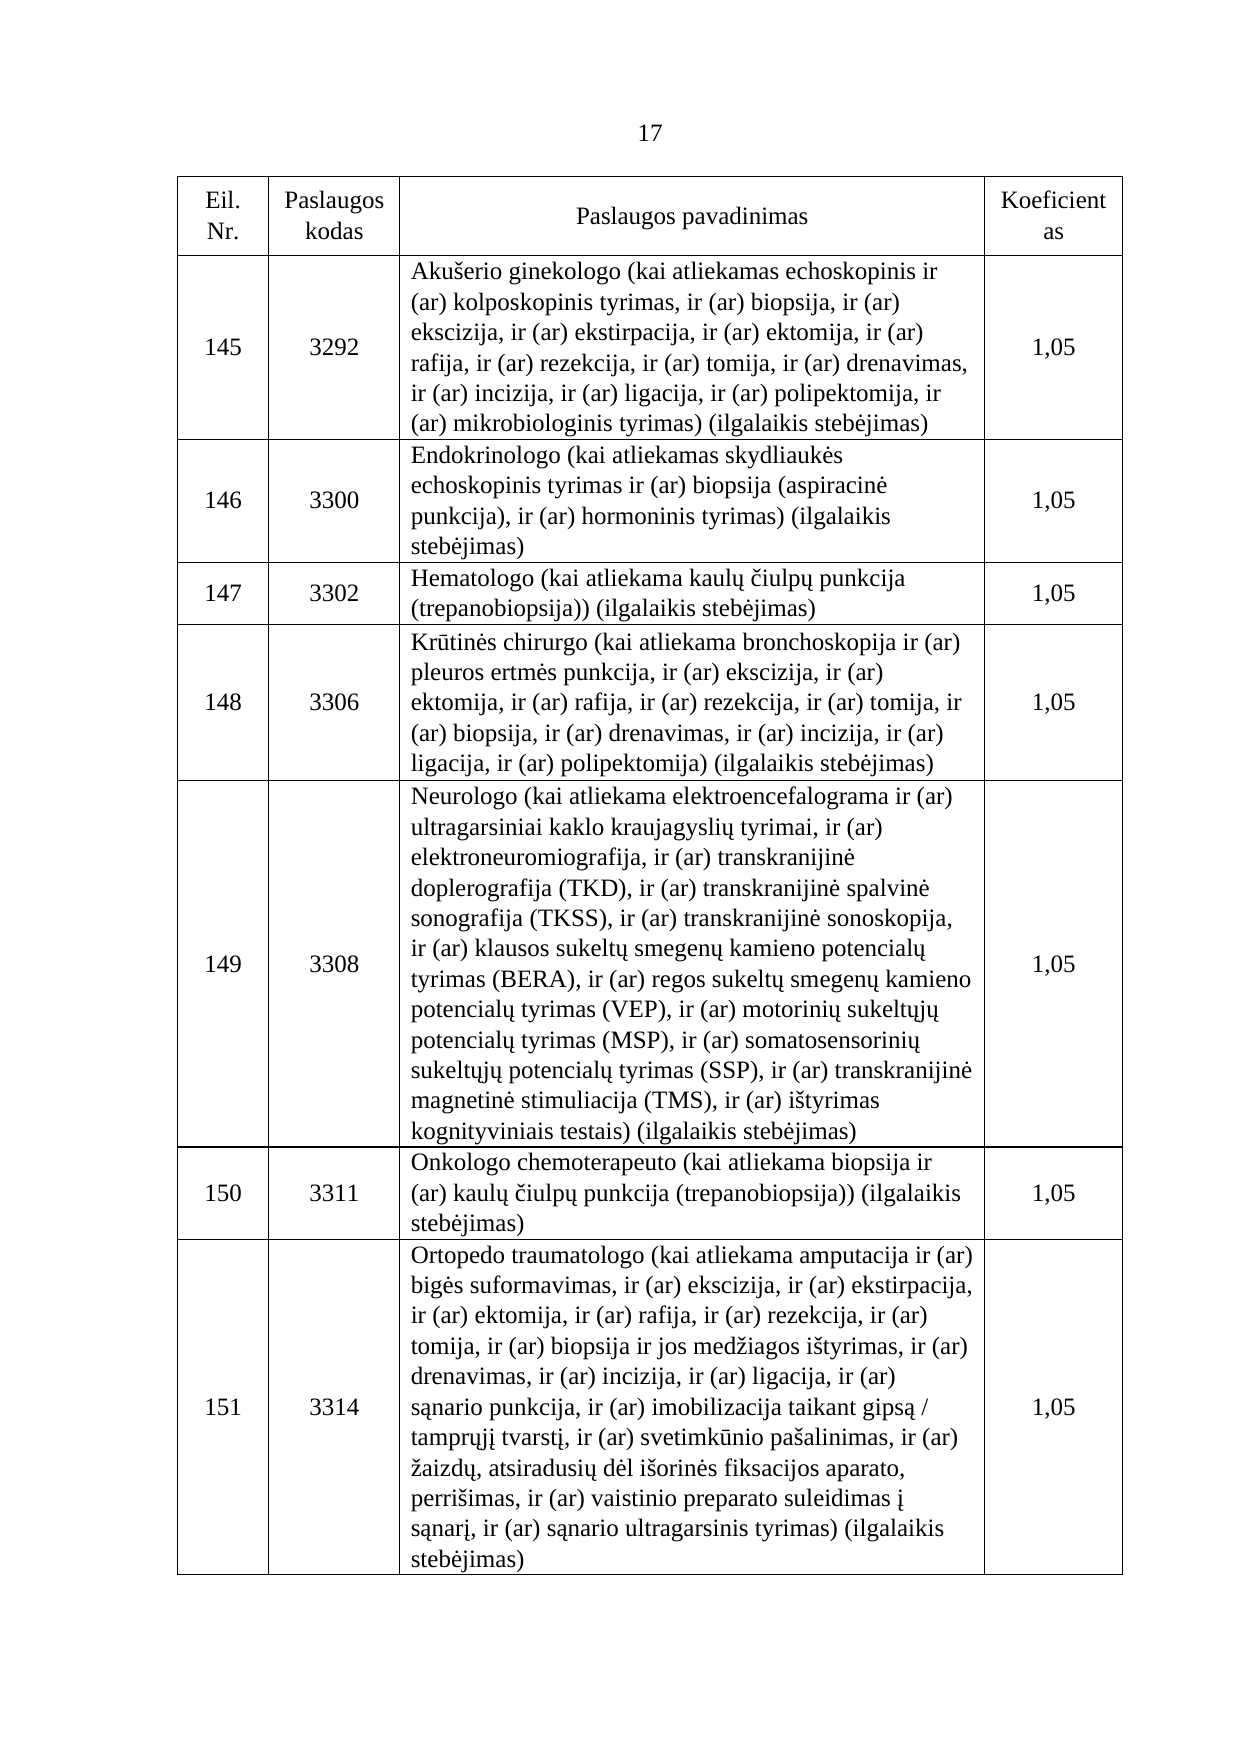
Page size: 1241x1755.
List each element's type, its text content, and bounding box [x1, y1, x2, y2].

table_cell 146 [178, 440, 268, 562]
table_header Paslaugos kodas [269, 177, 399, 255]
table_cell 1,05 [985, 440, 1122, 562]
table_cell 150 [178, 1148, 268, 1239]
table_cell 1,05 [985, 781, 1122, 1146]
table_cell 148 [178, 625, 268, 780]
table_cell 147 [178, 563, 268, 624]
table_cell 3314 [269, 1240, 399, 1574]
table_cell 3308 [269, 781, 399, 1146]
table_cell 151 [178, 1240, 268, 1574]
table_header Paslaugos pavadinimas [400, 177, 984, 255]
table_header Eil. Nr. [178, 177, 268, 255]
table_cell 3292 [269, 256, 399, 439]
table_cell 1,05 [985, 1148, 1122, 1239]
table_cell Krūtinės chirurgo (kai atliekama bronchoskopija ir (ar) pleuros ertmės punkcija, ir (ar) ekscizija, ir (ar) ektomija, ir (ar) rafija, ir (ar) rezekcija, ir (ar) tomija, ir (ar) biopsija, ir (ar) drenavimas, ir (ar) incizija, ir (ar) ligacija, ir (ar) polipektomija) (ilgalaikis stebėjimas) [400, 625, 984, 780]
table_cell 1,05 [985, 1240, 1122, 1574]
table_cell 3300 [269, 440, 399, 562]
table_cell Ortopedo traumatologo (kai atliekama amputacija ir (ar) bigės suformavimas, ir (ar) ekscizija, ir (ar) ekstirpacija, ir (ar) ektomija, ir (ar) rafija, ir (ar) rezekcija, ir (ar) tomija, ir (ar) biopsija ir jos medžiagos ištyrimas, ir (ar) drenavimas, ir (ar) incizija, ir (ar) ligacija, ir (ar) sąnario punkcija, ir (ar) imobilizacija taikant gipsą / tamprųjį tvarstį, ir (ar) svetimkūnio pašalinimas, ir (ar) žaizdų, atsiradusių dėl išorinės fiksacijos aparato, perrišimas, ir (ar) vaistinio preparato suleidimas į sąnarį, ir (ar) sąnario ultragarsinis tyrimas) (ilgalaikis stebėjimas) [400, 1240, 984, 1574]
table_cell Neurologo (kai atliekama elektroencefalograma ir (ar) ultragarsiniai kaklo kraujagyslių tyrimai, ir (ar) elektroneuromiografija, ir (ar) transkranijinė doplerografija (TKD), ir (ar) transkranijinė spalvinė sonografija (TKSS), ir (ar) transkranijinė sonoskopija, ir (ar) klausos sukeltų smegenų kamieno potencialų tyrimas (BERA), ir (ar) regos sukeltų smegenų kamieno potencialų tyrimas (VEP), ir (ar) motorinių sukeltųjų potencialų tyrimas (MSP), ir (ar) somatosensorinių sukeltųjų potencialų tyrimas (SSP), ir (ar) transkranijinė magnetinė stimuliacija (TMS), ir (ar) ištyrimas kognityviniais testais) (ilgalaikis stebėjimas) [400, 781, 984, 1146]
table_cell Hematologo (kai atliekama kaulų čiulpų punkcija (trepanobiopsija)) (ilgalaikis stebėjimas) [400, 563, 984, 624]
table_cell 145 [178, 256, 268, 439]
table_cell 1,05 [985, 563, 1122, 624]
table_cell Onkologo chemoterapeuto (kai atliekama biopsija ir (ar) kaulų čiulpų punkcija (trepanobiopsija)) (ilgalaikis stebėjimas) [400, 1148, 984, 1239]
table_cell 1,05 [985, 625, 1122, 780]
table_cell 3302 [269, 563, 399, 624]
table_cell Endokrinologo (kai atliekamas skydliaukės echoskopinis tyrimas ir (ar) biopsija (aspiracinė punkcija), ir (ar) hormoninis tyrimas) (ilgalaikis stebėjimas) [400, 440, 984, 562]
table_cell Akušerio ginekologo (kai atliekamas echoskopinis ir (ar) kolposkopinis tyrimas, ir (ar) biopsija, ir (ar) ekscizija, ir (ar) ekstirpacija, ir (ar) ektomija, ir (ar) rafija, ir (ar) rezekcija, ir (ar) tomija, ir (ar) drenavimas, ir (ar) incizija, ir (ar) ligacija, ir (ar) polipektomija, ir (ar) mikrobiologinis tyrimas) (ilgalaikis stebėjimas) [400, 256, 984, 439]
table_cell 3306 [269, 625, 399, 780]
table_header Koeficientas [985, 177, 1122, 255]
table_cell 1,05 [985, 256, 1122, 439]
table_cell 149 [178, 781, 268, 1146]
table_cell 3311 [269, 1148, 399, 1239]
